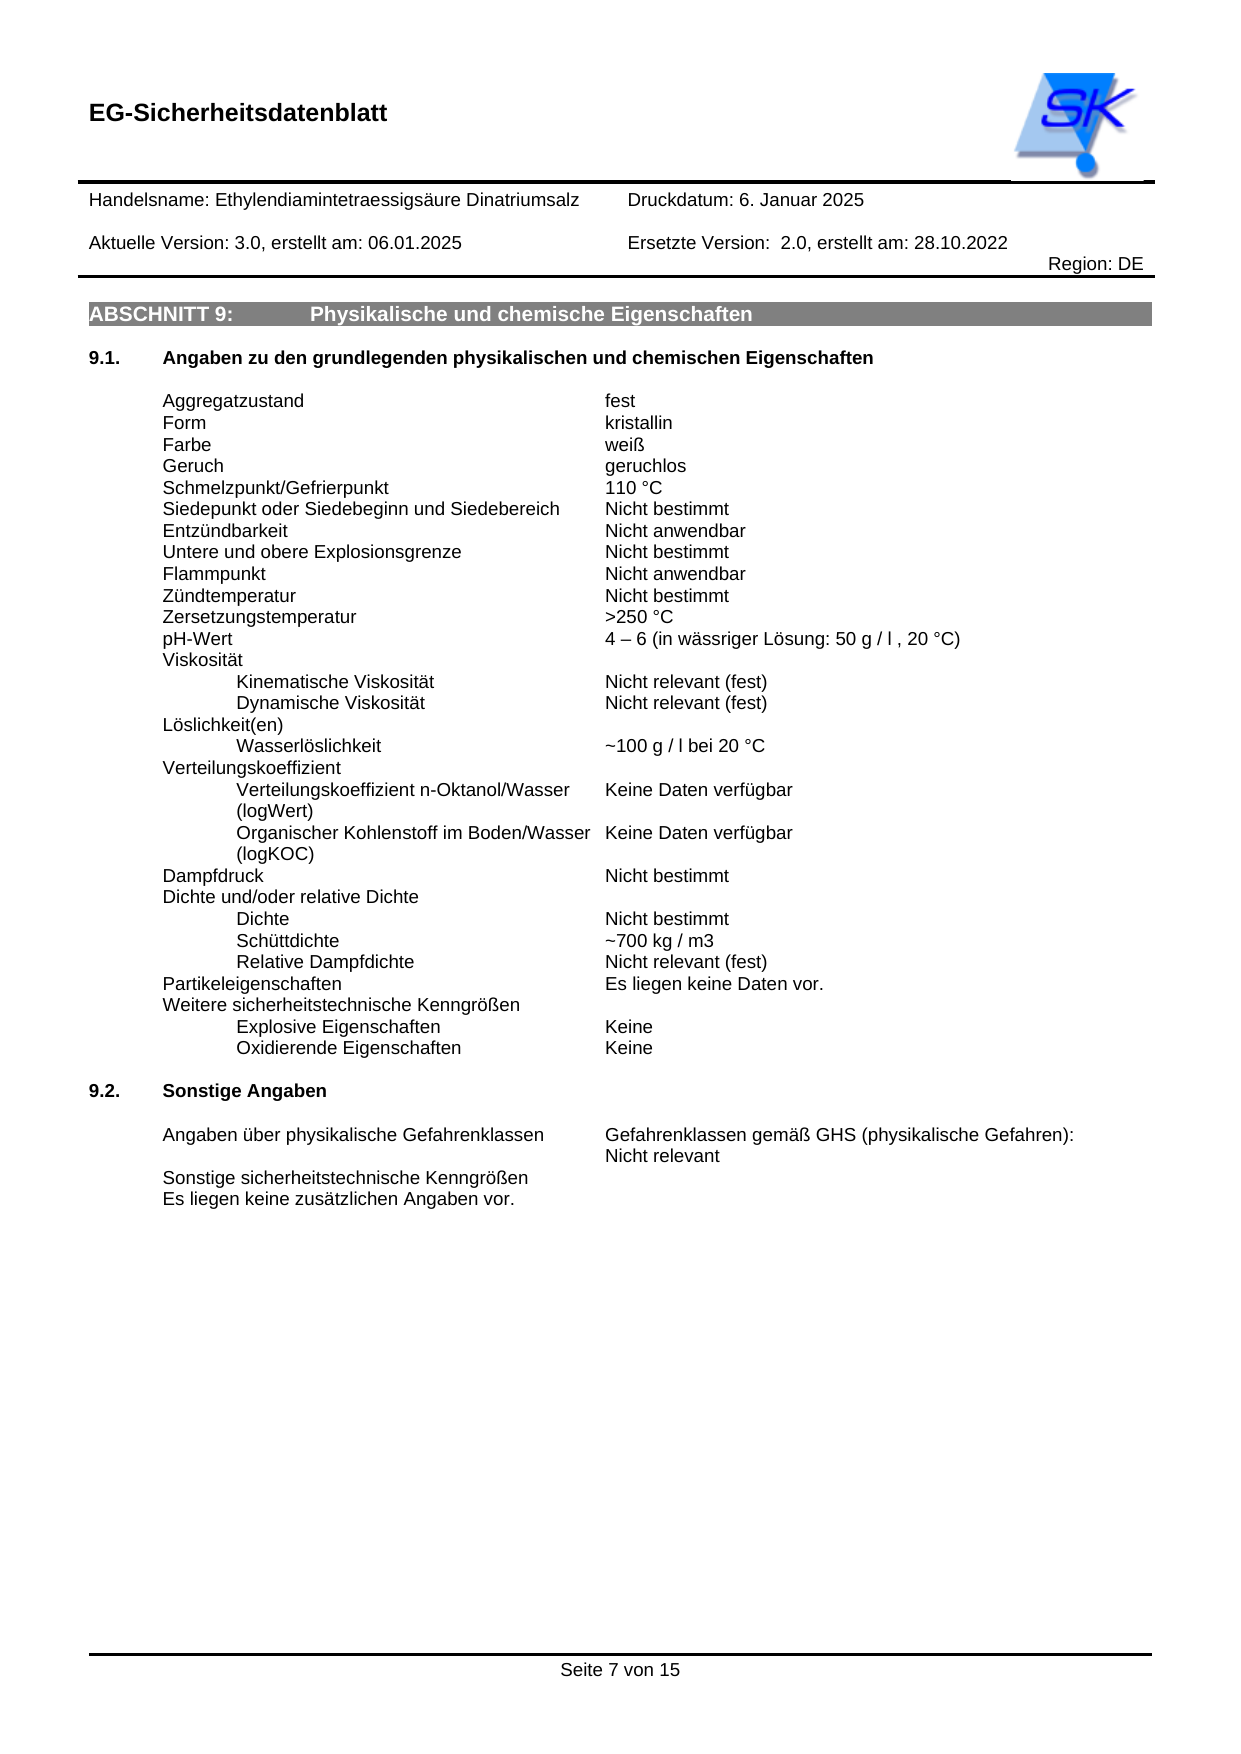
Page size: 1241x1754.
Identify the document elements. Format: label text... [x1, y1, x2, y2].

text (logWert) [89, 800, 1152, 822]
text Dichte und/oder relative Dichte [89, 886, 1152, 908]
text Form kristallin [89, 412, 1152, 433]
text Kinematische Viskosität Nicht relevant (fest) [89, 671, 1152, 692]
text 9.2. Sonstige Angaben [89, 1080, 1152, 1102]
text 9.1. Angaben zu den grundlegenden physikalischen und chemischen Eigenschaften [89, 347, 1152, 369]
text Verteilungskoeffizient [89, 757, 1152, 778]
text Dynamische Viskosität Nicht relevant (fest) [89, 692, 1152, 714]
text Schüttdichte ~700 kg / m3 [89, 929, 1152, 951]
text Zersetzungstemperatur >250 °C [89, 606, 1152, 627]
text Es liegen keine zusätzlichen Angaben vor. [89, 1188, 1152, 1210]
text ABSCHNITT 9: Physikalische und chemische Eigenschaften [89, 302, 1152, 326]
text Angaben über physikalische Gefahrenklassen Gefahrenklassen gemäß GHS (physikalische Gefahren): [89, 1123, 1152, 1145]
text Aggregatzustand fest [89, 390, 1152, 412]
text Viskosität [89, 649, 1152, 671]
text Relative Dampfdichte Nicht relevant (fest) [89, 951, 1152, 972]
text Geruch geruchlos [89, 455, 1152, 477]
text Weitere sicherheitstechnische Kenngrößen [89, 994, 1152, 1016]
text Flammpunkt Nicht anwendbar [89, 563, 1152, 584]
text Sonstige sicherheitstechnische Kenngrößen [89, 1167, 1152, 1188]
text Partikeleigenschaften Es liegen keine Daten vor. [89, 972, 1152, 994]
text Farbe weiß [89, 433, 1152, 455]
text (logKOC) [89, 843, 1152, 865]
text Siedepunkt oder Siedebeginn und Siedebereich Nicht bestimmt [89, 498, 1152, 520]
text Schmelzpunkt/Gefrierpunkt 110 °C [89, 477, 1152, 498]
text Organischer Kohlenstoff im Boden/Wasser Keine Daten verfügbar [89, 822, 1152, 843]
text pH-Wert 4 – 6 (in wässriger Lösung: 50 g / l , 20 °C) [89, 627, 1152, 649]
text Nicht relevant [89, 1145, 1152, 1167]
text Entzündbarkeit Nicht anwendbar [89, 520, 1152, 541]
text Zündtemperatur Nicht bestimmt [89, 584, 1152, 606]
text Dampfdruck Nicht bestimmt [89, 865, 1152, 886]
picture [1011, 73, 1144, 181]
text Explosive Eigenschaften Keine [89, 1016, 1152, 1037]
text Untere und obere Explosionsgrenze Nicht bestimmt [89, 541, 1152, 563]
text Löslichkeit(en) [89, 714, 1152, 735]
text Dichte Nicht bestimmt [89, 908, 1152, 929]
text Oxidierende Eigenschaften Keine [89, 1037, 1152, 1059]
text Verteilungskoeffizient n-Oktanol/Wasser Keine Daten verfügbar [89, 778, 1152, 800]
text Wasserlöslichkeit ~100 g / l bei 20 °C [89, 735, 1152, 757]
